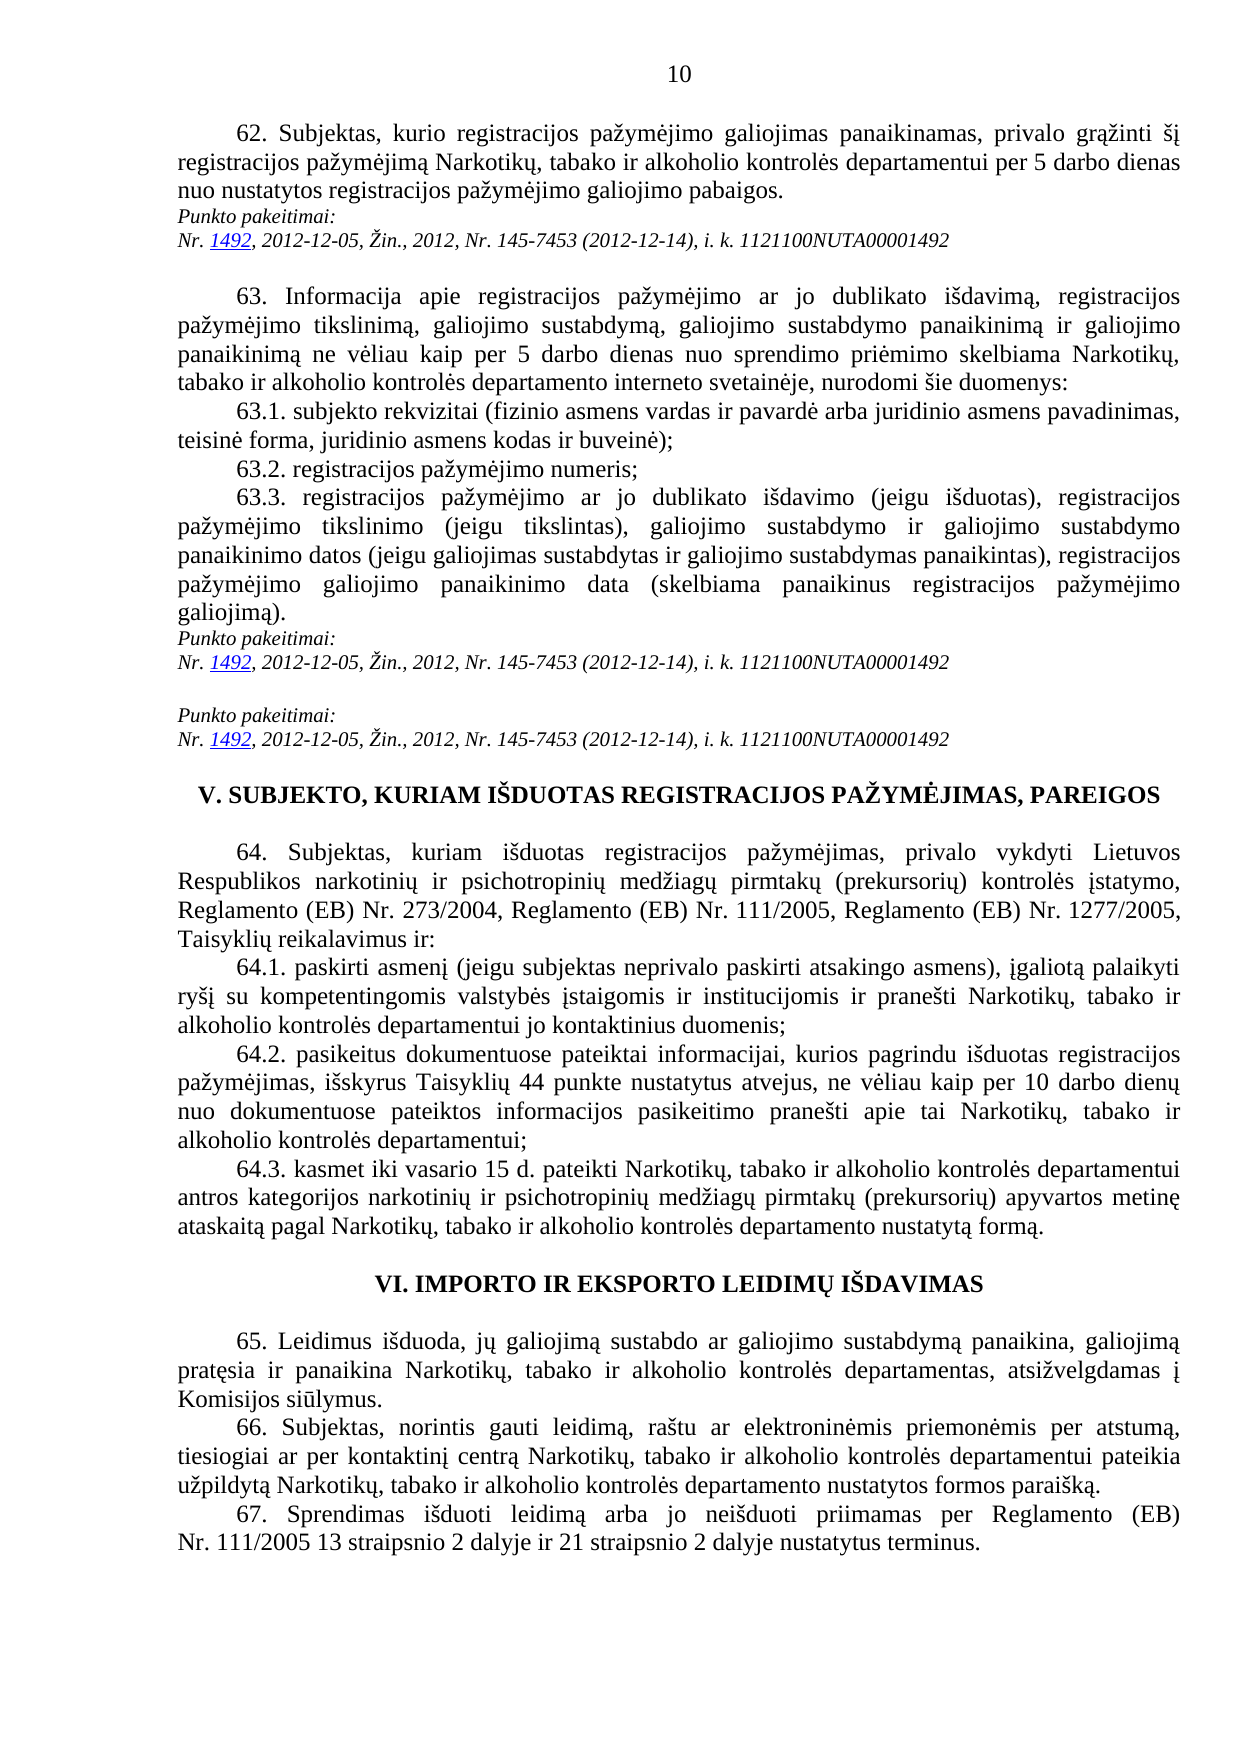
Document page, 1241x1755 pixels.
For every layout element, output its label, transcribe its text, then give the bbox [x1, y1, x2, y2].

text 64.3. kasmet iki vasario 15 d. pateikti Narkotikų, tabako ir alkoholio kontrolės departamentui antros kategorijos narkotinių ir psichotropinių medžiagų pirmtakų (prekursorių) apyvartos metinę ataskaitą pagal Narkotikų, tabako ir alkoholio kontrolės departamento nustatytą formą. [177, 1154, 1181, 1240]
text Punkto pakeitimai: [177, 626, 1181, 650]
text Punkto pakeitimai: [177, 703, 1181, 727]
text 63.3. registracijos pažymėjimo ar jo dublikato išdavimo (jeigu išduotas), registracijos pažymėjimo tikslinimo (jeigu tikslintas), galiojimo sustabdymo ir galiojimo sustabdymo panaikinimo datos (jeigu galiojimas sustabdytas ir galiojimo sustabdymas panaikintas), registracijos pažymėjimo galiojimo panaikinimo data (skelbiama panaikinus registracijos pažymėjimo galiojimą). [177, 482, 1181, 626]
text 67. Sprendimas išduoti leidimą arba jo neišduoti priimamas per Reglamento (EB) Nr. 111/2005 13 straipsnio 2 dalyje ir 21 straipsnio 2 dalyje nustatytus terminus. [177, 1499, 1181, 1556]
text 64. Subjektas, kuriam išduotas registracijos pažymėjimas, privalo vykdyti Lietuvos Respublikos narkotinių ir psichotropinių medžiagų pirmtakų (prekursorių) kontrolės įstatymo, Reglamento (EB) Nr. 273/2004, Reglamento (EB) Nr. 111/2005, Reglamento (EB) Nr. 1277/2005, Taisyklių reikalavimus ir: [177, 837, 1181, 952]
text 64.1. paskirti asmenį (jeigu subjektas neprivalo paskirti atsakingo asmens), įgaliotą palaikyti ryšį su kompetentingomis valstybės įstaigomis ir institucijomis ir pranešti Narkotikų, tabako ir alkoholio kontrolės departamentui jo kontaktinius duomenis; [177, 952, 1181, 1039]
text Nr. 1492, 2012-12-05, Žin., 2012, Nr. 145-7453 (2012-12-14), i. k. 1121100NUTA00001492 [177, 727, 1181, 751]
text 62. Subjektas, kurio registracijos pažymėjimo galiojimas panaikinamas, privalo grąžinti šį registracijos pažymėjimą Narkotikų, tabako ir alkoholio kontrolės departamentui per 5 darbo dienas nuo nustatytos registracijos pažymėjimo galiojimo pabaigos. [177, 118, 1181, 204]
text 63.2. registracijos pažymėjimo numeris; [177, 454, 1181, 482]
text 66. Subjektas, norintis gauti leidimą, raštu ar elektroninėmis priemonėmis per atstumą, tiesiogiai ar per kontaktinį centrą Narkotikų, tabako ir alkoholio kontrolės departamentui pateikia užpildytą Narkotikų, tabako ir alkoholio kontrolės departamento nustatytos formos paraišką. [177, 1412, 1181, 1499]
text Nr. 1492, 2012-12-05, Žin., 2012, Nr. 145-7453 (2012-12-14), i. k. 1121100NUTA00001492 [177, 228, 1181, 252]
text Nr. 1492, 2012-12-05, Žin., 2012, Nr. 145-7453 (2012-12-14), i. k. 1121100NUTA00001492 [177, 650, 1181, 674]
text VI. IMPORTO IR EKSPORTO LEIDIMŲ IŠDAVIMAS [177, 1269, 1181, 1297]
text 64.2. pasikeitus dokumentuose pateiktai informacijai, kurios pagrindu išduotas registracijos pažymėjimas, išskyrus Taisyklių 44 punkte nustatytus atvejus, ne vėliau kaip per 10 darbo dienų nuo dokumentuose pateiktos informacijos pasikeitimo pranešti apie tai Narkotikų, tabako ir alkoholio kontrolės departamentui; [177, 1039, 1181, 1154]
text V. SUBJEKTO, KURIAM IŠDUOTAS REGISTRACIJOS PAŽYMĖJIMAS, PAREIGOS [177, 780, 1181, 809]
text Punkto pakeitimai: [177, 204, 1181, 228]
text 63. Informacija apie registracijos pažymėjimo ar jo dublikato išdavimą, registracijos pažymėjimo tikslinimą, galiojimo sustabdymą, galiojimo sustabdymo panaikinimą ir galiojimo panaikinimą ne vėliau kaip per 5 darbo dienas nuo sprendimo priėmimo skelbiama Narkotikų, tabako ir alkoholio kontrolės departamento interneto svetainėje, nurodomi šie duomenys: [177, 281, 1181, 396]
text 63.1. subjekto rekvizitai (fizinio asmens vardas ir pavardė arba juridinio asmens pavadinimas, teisinė forma, juridinio asmens kodas ir buveinė); [177, 396, 1181, 454]
text 65. Leidimus išduoda, jų galiojimą sustabdo ar galiojimo sustabdymą panaikina, galiojimą pratęsia ir panaikina Narkotikų, tabako ir alkoholio kontrolės departamentas, atsižvelgdamas į Komisijos siūlymus. [177, 1326, 1181, 1412]
